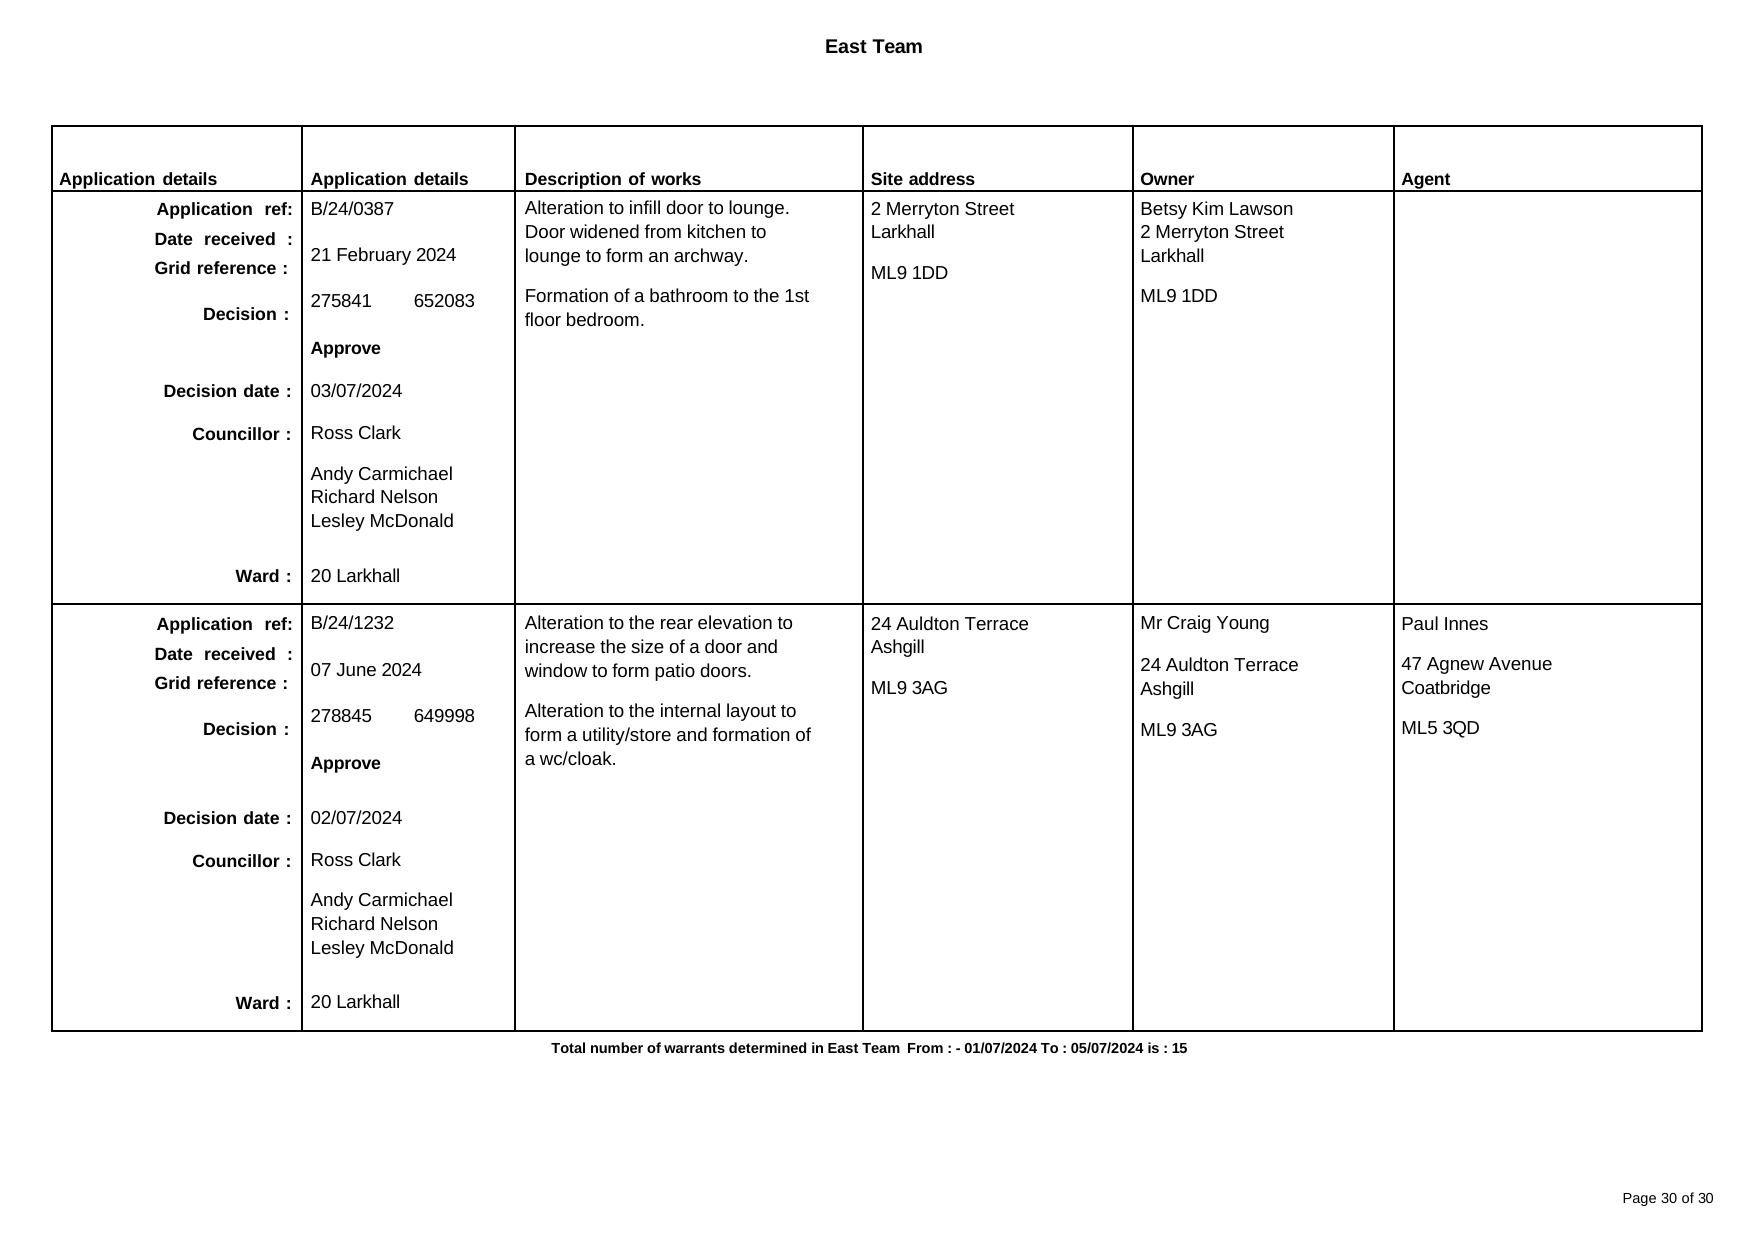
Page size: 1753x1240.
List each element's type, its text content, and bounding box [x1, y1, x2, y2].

table_header Application details [303, 127, 514, 189]
table_cell [864, 978, 1132, 1030]
table_cell 02/07/2024 [303, 790, 514, 845]
table_cell Alteration to the rear elevation to increase the size of a door and window to form patio doors. Alteration to the internal layout to form a utility/store and formation of a wc/cloak. [516, 605, 862, 1030]
table_header Site address [864, 127, 1132, 189]
table_cell 24 Auldton Terrace Ashgill ML9 3AG [864, 605, 1132, 790]
table_cell 20 Larkhall [303, 978, 514, 1030]
table_cell [864, 375, 1132, 418]
table_cell [864, 551, 1132, 603]
table_cell Ross Clark Andy Carmichael Richard Nelson Lesley McDonald [303, 845, 514, 978]
table_header Owner [1134, 127, 1393, 189]
table_cell B/24/1232 07 June 2024 278845 649998 Approve [303, 605, 514, 790]
table_cell [1395, 790, 1701, 845]
table_cell [1134, 375, 1393, 418]
table_cell Councillor : [53, 845, 301, 978]
table_cell [864, 845, 1132, 978]
table_cell Alteration to infill door to lounge. Door widened from kitchen to lounge to form an archway. Formation of a bathroom to the 1st floor bedroom. [516, 192, 862, 603]
table_cell Ward : [53, 978, 301, 1030]
table_cell Mr Craig Young 24 Auldton Terrace Ashgill ML9 3AG [1134, 605, 1393, 790]
table_cell Decision date : [53, 375, 301, 418]
table_cell Application ref: Date received : Grid reference : Decision : [53, 192, 301, 375]
table_cell Application ref: Date received : Grid reference : Decision : [53, 605, 301, 790]
table_cell [1134, 418, 1393, 551]
text Total number of warrants determined in East Team From : - 01/07/2024 To : 05/07/2024 is : 15 [549, 1040, 1190, 1057]
table_cell Councillor : [53, 418, 301, 551]
table_cell [1395, 192, 1701, 603]
table_cell [1134, 845, 1393, 978]
table_cell [1395, 978, 1701, 1030]
table_cell Ward : [53, 551, 301, 603]
table_cell [864, 418, 1132, 551]
table_cell B/24/0387 21 February 2024 275841 652083 Approve [303, 192, 514, 375]
table_header Agent [1395, 127, 1701, 189]
table_cell 03/07/2024 [303, 375, 514, 418]
table_cell Decision date : [53, 790, 301, 845]
table_cell [864, 790, 1132, 845]
table_cell 20 Larkhall [303, 551, 514, 603]
table_cell Paul Innes 47 Agnew Avenue Coatbridge ML5 3QD [1395, 605, 1701, 790]
table_cell Ross Clark Andy Carmichael Richard Nelson Lesley McDonald [303, 418, 514, 551]
table_cell [1134, 790, 1393, 845]
table_header Application details [53, 127, 301, 189]
table_header Description of works [516, 127, 862, 189]
table_cell Betsy Kim Lawson 2 Merryton Street Larkhall ML9 1DD [1134, 192, 1393, 375]
table_cell [1134, 978, 1393, 1030]
table_cell [1134, 551, 1393, 603]
table_cell 2 Merryton Street Larkhall ML9 1DD [864, 192, 1132, 375]
table_cell [1395, 845, 1701, 978]
